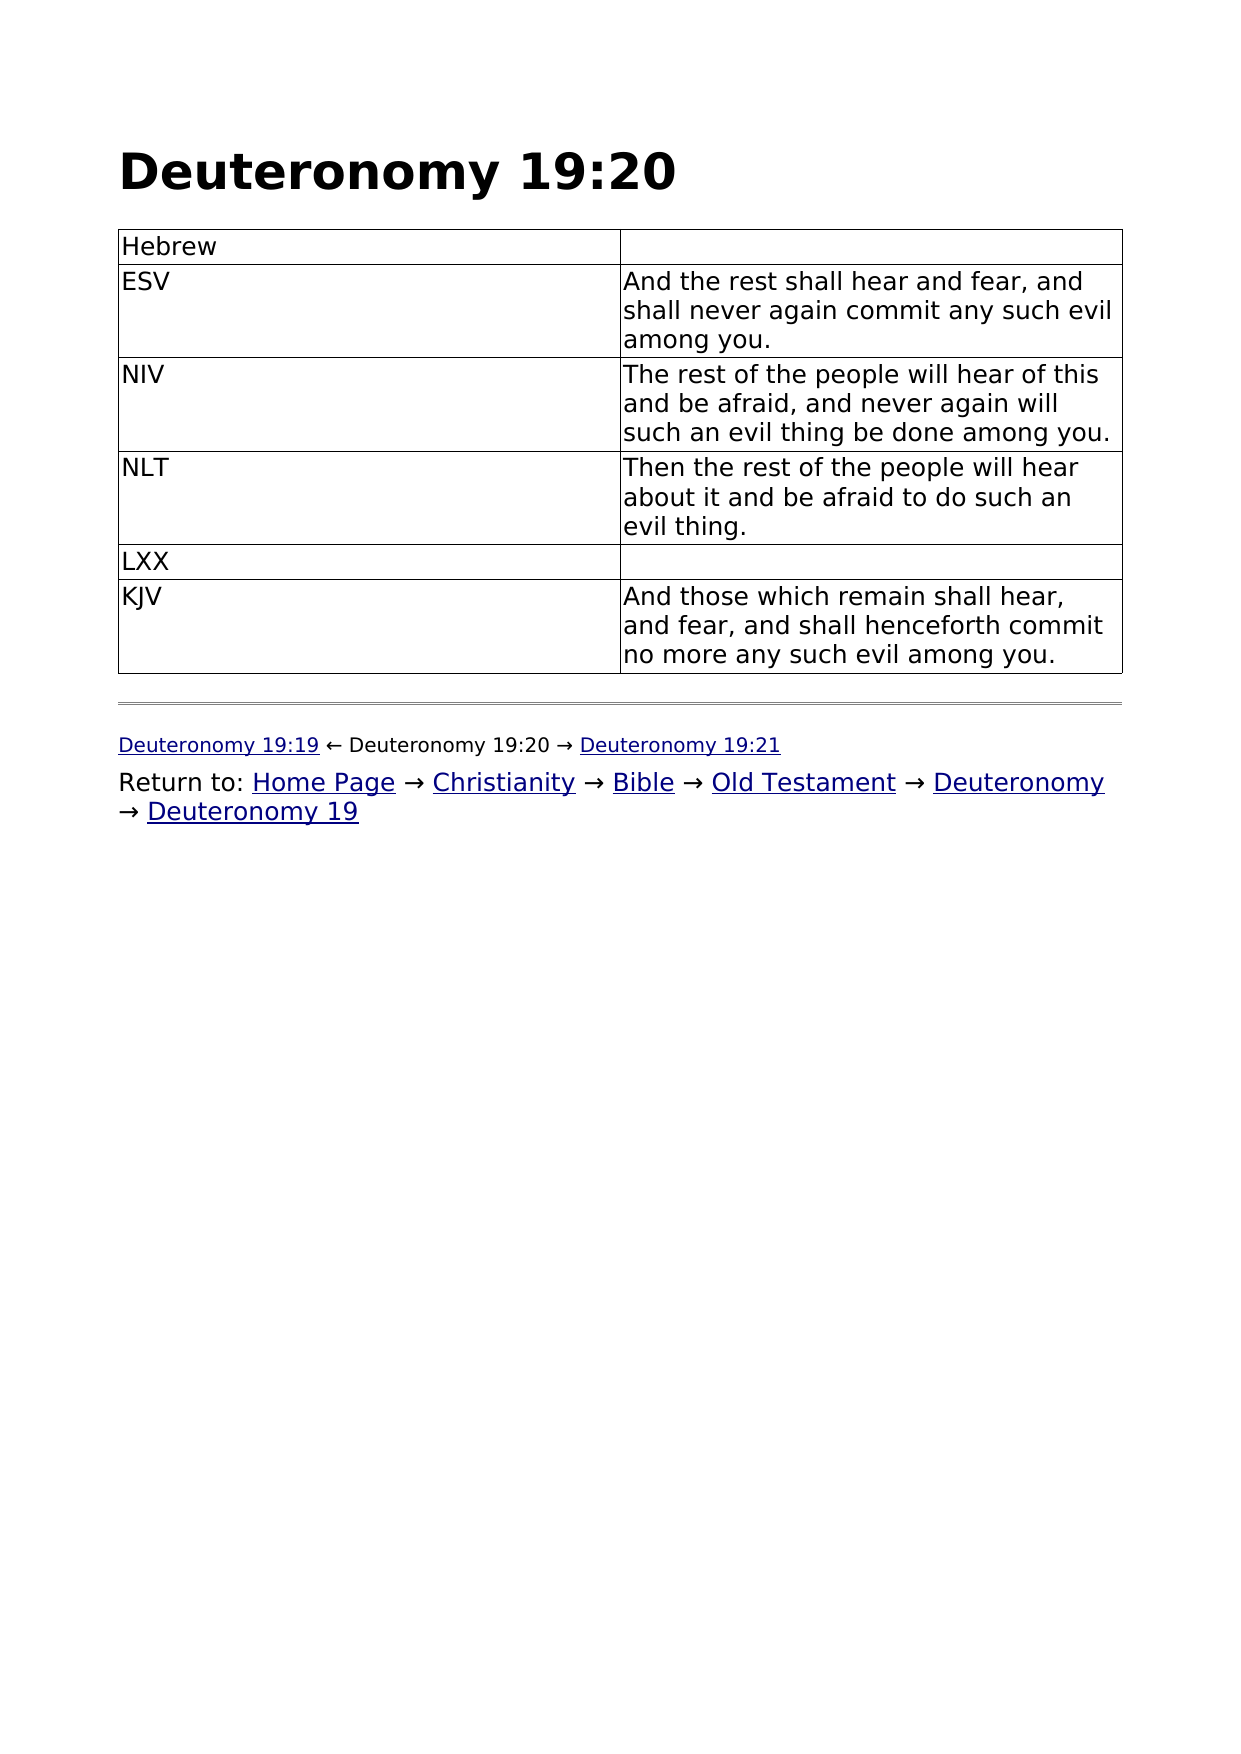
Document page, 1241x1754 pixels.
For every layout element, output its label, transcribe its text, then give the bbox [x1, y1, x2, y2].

table_cell Then the rest of the people will hear about it and be afraid to do such an evil thing. [621, 452, 1122, 544]
table_cell And the rest shall hear and fear, and shall never again commit any such evil among you. [621, 265, 1122, 357]
table_cell ESV [119, 265, 620, 357]
table_cell NLT [119, 452, 620, 544]
table_cell LXX [119, 545, 620, 579]
table_cell And those which remain shall hear, and fear, and shall henceforth commit no more any such evil among you. [621, 580, 1122, 673]
subtitle Deuteronomy 19:20 [118, 143, 1122, 201]
table_cell KJV [119, 580, 620, 673]
table_header Hebrew [119, 230, 620, 264]
text Return to: Home Page → Christianity → Bible → Old Testament → Deuteronomy → Deuteronomy 19 [118, 768, 1122, 826]
text Deuteronomy 19:19 ← Deuteronomy 19:20 → Deuteronomy 19:21 [118, 734, 1122, 768]
table_cell [621, 545, 1122, 579]
table_cell The rest of the people will hear of this and be afraid, and never again will such an evil thing be done among you. [621, 358, 1122, 451]
table_cell NIV [119, 358, 620, 451]
table_header [621, 230, 1122, 264]
